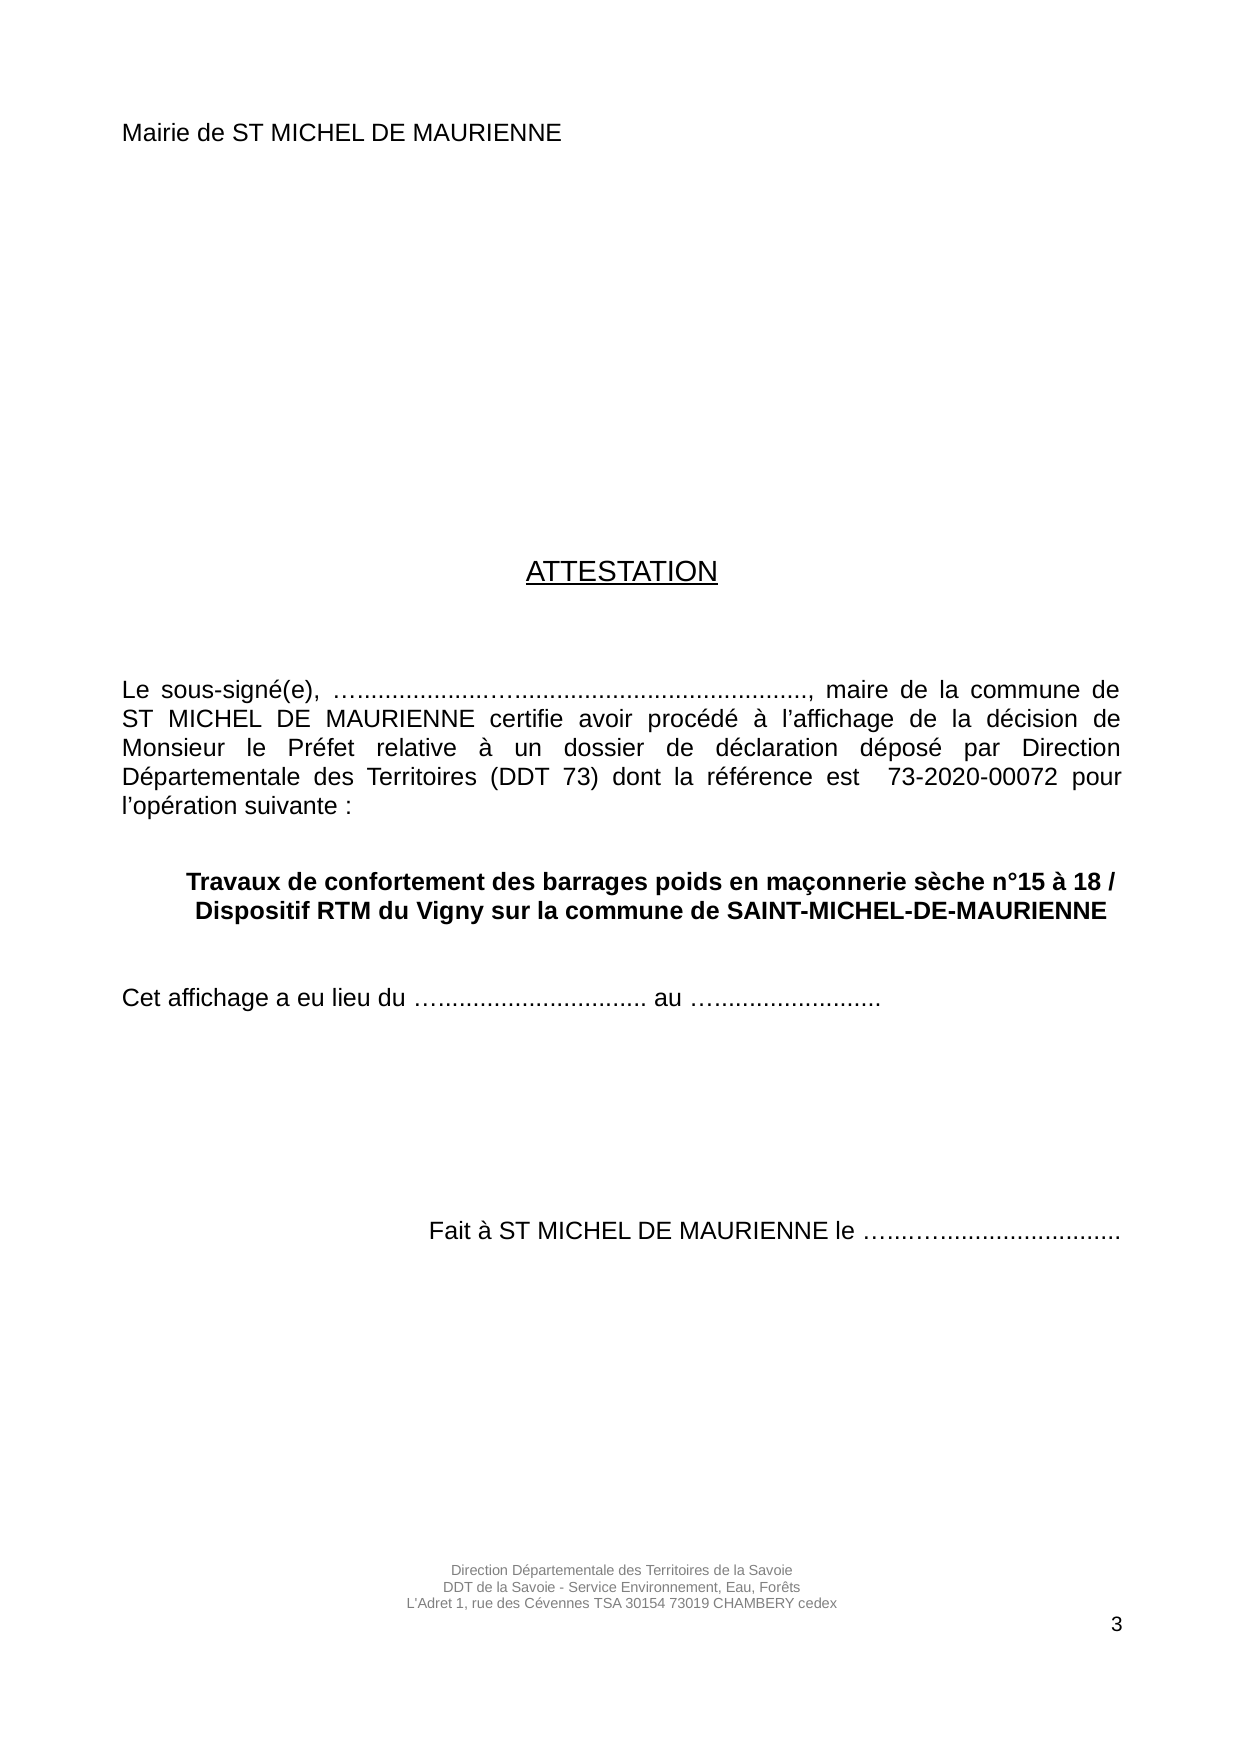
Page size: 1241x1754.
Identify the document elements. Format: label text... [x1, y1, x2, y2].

text Fait à ST MICHEL DE MAURIENNE le …....….......................... [122, 1216, 1122, 1245]
text Cet affichage a eu lieu du ….............................. au …........................ [122, 983, 1122, 1012]
text Le sous-signé(e), …...................….........................................., maire de la commune de ST MICHEL DE MAURIENNE certifie avoir procédé à l’affichage de la décision de Monsieur le Préfet relative à un dossier de déclaration déposé par Direction Départementale des Territoires (DDT 73) dont la référence est 73-2020-00072 pour l’opération suivante : [122, 675, 1122, 820]
text Mairie de ST MICHEL DE MAURIENNE [122, 118, 1122, 147]
text Travaux de confortement des barrages poids en maçonnerie sèche n°15 à 18 / Dispositif RTM du Vigny sur la commune de SAINT-MICHEL-DE-MAURIENNE [181, 867, 1122, 925]
text ATTESTATION [122, 554, 1122, 588]
